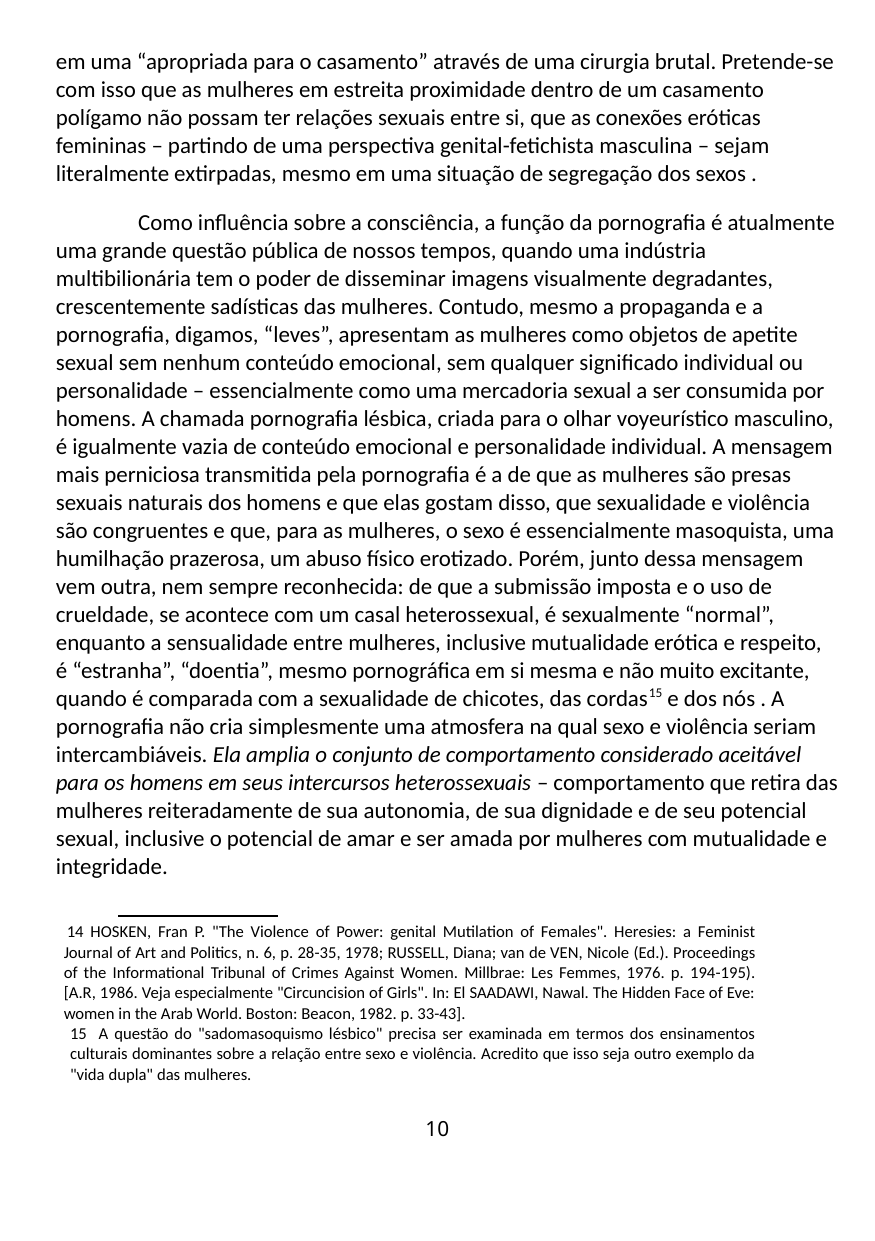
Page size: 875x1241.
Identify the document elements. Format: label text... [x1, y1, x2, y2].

list em uma “apropriada para o casamento” através de uma cirurgia brutal. Pretende-se com isso que as mulheres em estreita proximidade dentro de um casamento polígamo não possam ter relações sexuais entre si, que as conexões eróticas femininas – partindo de uma perspectiva genital-fetichista masculina – sejam literalmente extirpadas, mesmo em uma situação de segregação dos sexos . [56, 47, 839, 187]
list HOSKEN, Fran P. "The Violence of Power: genital Mutilation of Females". Heresies: a Feminist Journal of Art and Politics, n. 6, p. 28-35, 1978; RUSSELL, Diana; van de VEN, Nicole (Ed.). Proceedings of the Informational Tribunal of Crimes Against Women. Millbrae: Les Femmes, 1976. p. 194-195). [A.R, 1986. Veja especialmente "Circuncision of Girls". In: El SAADAWI, Nawal. The Hidden Face of Eve: women in the Arab World. Boston: Beacon, 1982. p. 33-43]. [63, 922, 756, 1023]
list Como influência sobre a consciência, a função da pornografia é atualmente uma grande questão pública de nossos tempos, quando uma indústria multibilionária tem o poder de disseminar imagens visualmente degradantes, crescentemente sadísticas das mulheres. Contudo, mesmo a propaganda e a pornografia, digamos, “leves”, apresentam as mulheres como objetos de apetite sexual sem nenhum conteúdo emocional, sem qualquer significado individual ou personalidade – essencialmente como uma mercadoria sexual a ser consumida por homens. A chamada pornografia lésbica, criada para o olhar voyeurístico masculino, é igualmente vazia de conteúdo emocional e personalidade individual. A mensagem mais perniciosa transmitida pela pornografia é a de que as mulheres são presas sexuais naturais dos homens e que elas gostam disso, que sexualidade e violência são congruentes e que, para as mulheres, o sexo é essencialmente masoquista, uma humilhação prazerosa, um abuso físico erotizado. Porém, junto dessa mensagem vem outra, nem sempre reconhecida: de que a submissão imposta e o uso de crueldade, se acontece com um casal heterossexual, é sexualmente “normal”, enquanto a sensualidade entre mulheres, inclusive mutualidade erótica e respeito, é “estranha”, “doentia”, mesmo pornográfica em si mesma e não muito excitante, quando é comparada com a sexualidade de chicotes, das cordas e dos nós . A pornografia não cria simplesmente uma atmosfera na qual sexo e violência seriam intercambiáveis. Ela amplia o conjunto de comportamento considerado aceitável para os homens em seus intercursos heterossexuais – comportamento que retira das mulheres reiteradamente de sua autonomia, de sua dignidade e de seu potencial sexual, inclusive o potencial de amar e ser amada por mulheres com mutualidade e integridade. [56, 208, 839, 908]
list A questão do "sadomasoquismo lésbico" precisa ser examinada em termos dos ensinamentos culturais dominantes sobre a relação entre sexo e violência. Acredito que isso seja outro exemplo da "vida dupla" das mulheres. [70, 1023, 756, 1084]
